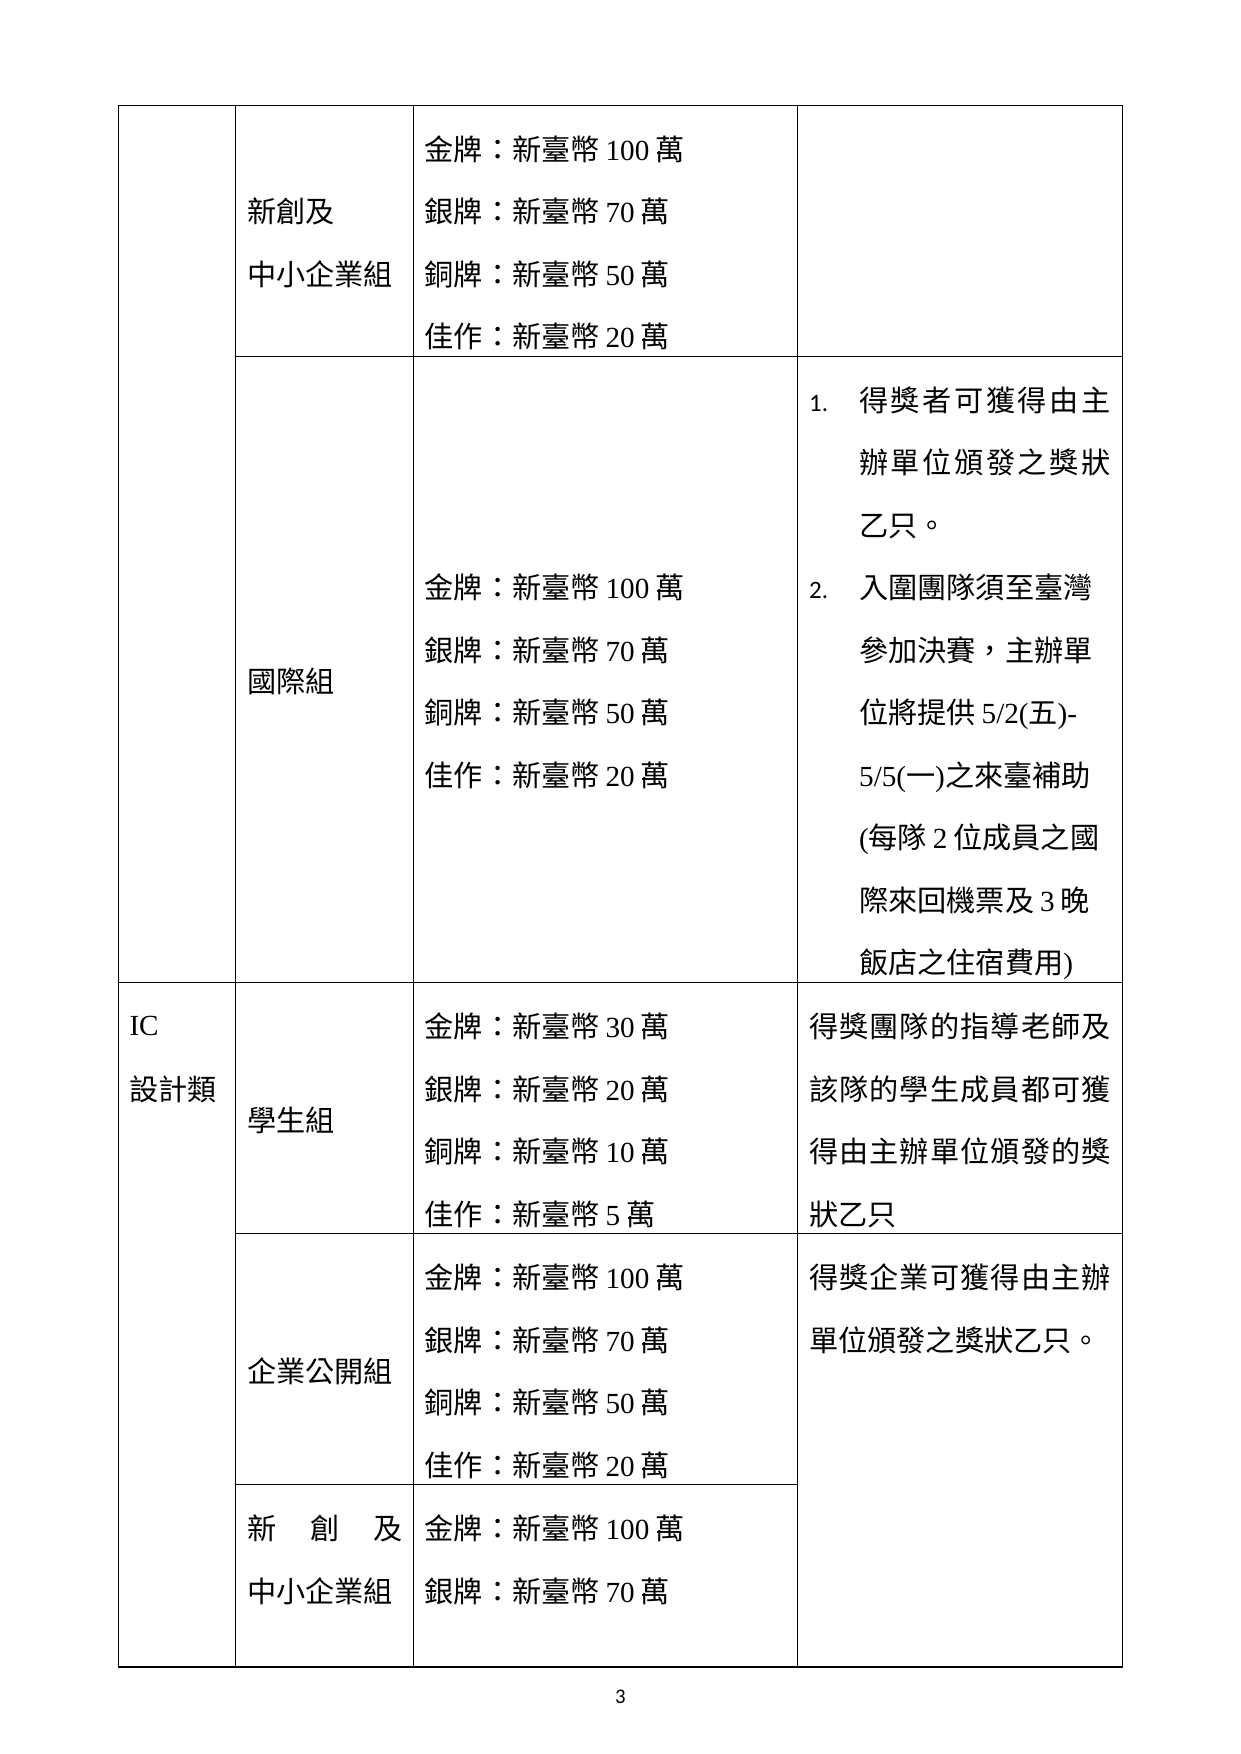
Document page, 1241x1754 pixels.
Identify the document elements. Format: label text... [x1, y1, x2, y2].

table_cell 新創及 中小企業組 [236, 1485, 413, 1666]
table_cell [119, 106, 235, 982]
table_cell 金牌：新臺幣30萬 銀牌：新臺幣20萬 銅牌：新臺幣10萬 佳作：新臺幣5萬 [414, 983, 797, 1233]
table_cell 金牌：新臺幣100萬 銀牌：新臺幣70萬 銅牌：新臺幣50萬 佳作：新臺幣20萬 [414, 357, 797, 982]
table_cell 得獎者可獲得由主辦單位頒發之獎狀乙只。 入圍團隊須至臺灣參加決賽，主辦單位將提供5/2(五)-5/5(一)之來臺補助(每隊2位成員之國際來回機票及3晚飯店之住宿費用) [798, 357, 1122, 982]
table_cell 企業公開組 [236, 1234, 413, 1484]
table_cell IC 設計類 [119, 983, 235, 1666]
table_cell 金牌：新臺幣100萬 銀牌：新臺幣70萬 [414, 1485, 797, 1666]
table_cell [798, 106, 1122, 356]
table_cell 新創及 中小企業組 [236, 106, 413, 356]
table_cell 金牌：新臺幣100萬 銀牌：新臺幣70萬 銅牌：新臺幣50萬 佳作：新臺幣20萬 [414, 1234, 797, 1484]
table_cell 得獎團隊的指導老師及該隊的學生成員都可獲得由主辦單位頒發的獎狀乙只 [798, 983, 1122, 1233]
table_cell 金牌：新臺幣100萬 銀牌：新臺幣70萬 銅牌：新臺幣50萬 佳作：新臺幣20萬 [414, 106, 797, 356]
table_cell 國際組 [236, 357, 413, 982]
table_cell 得獎企業可獲得由主辦單位頒發之獎狀乙只。 [798, 1234, 1122, 1666]
table_cell 學生組 [236, 983, 413, 1233]
